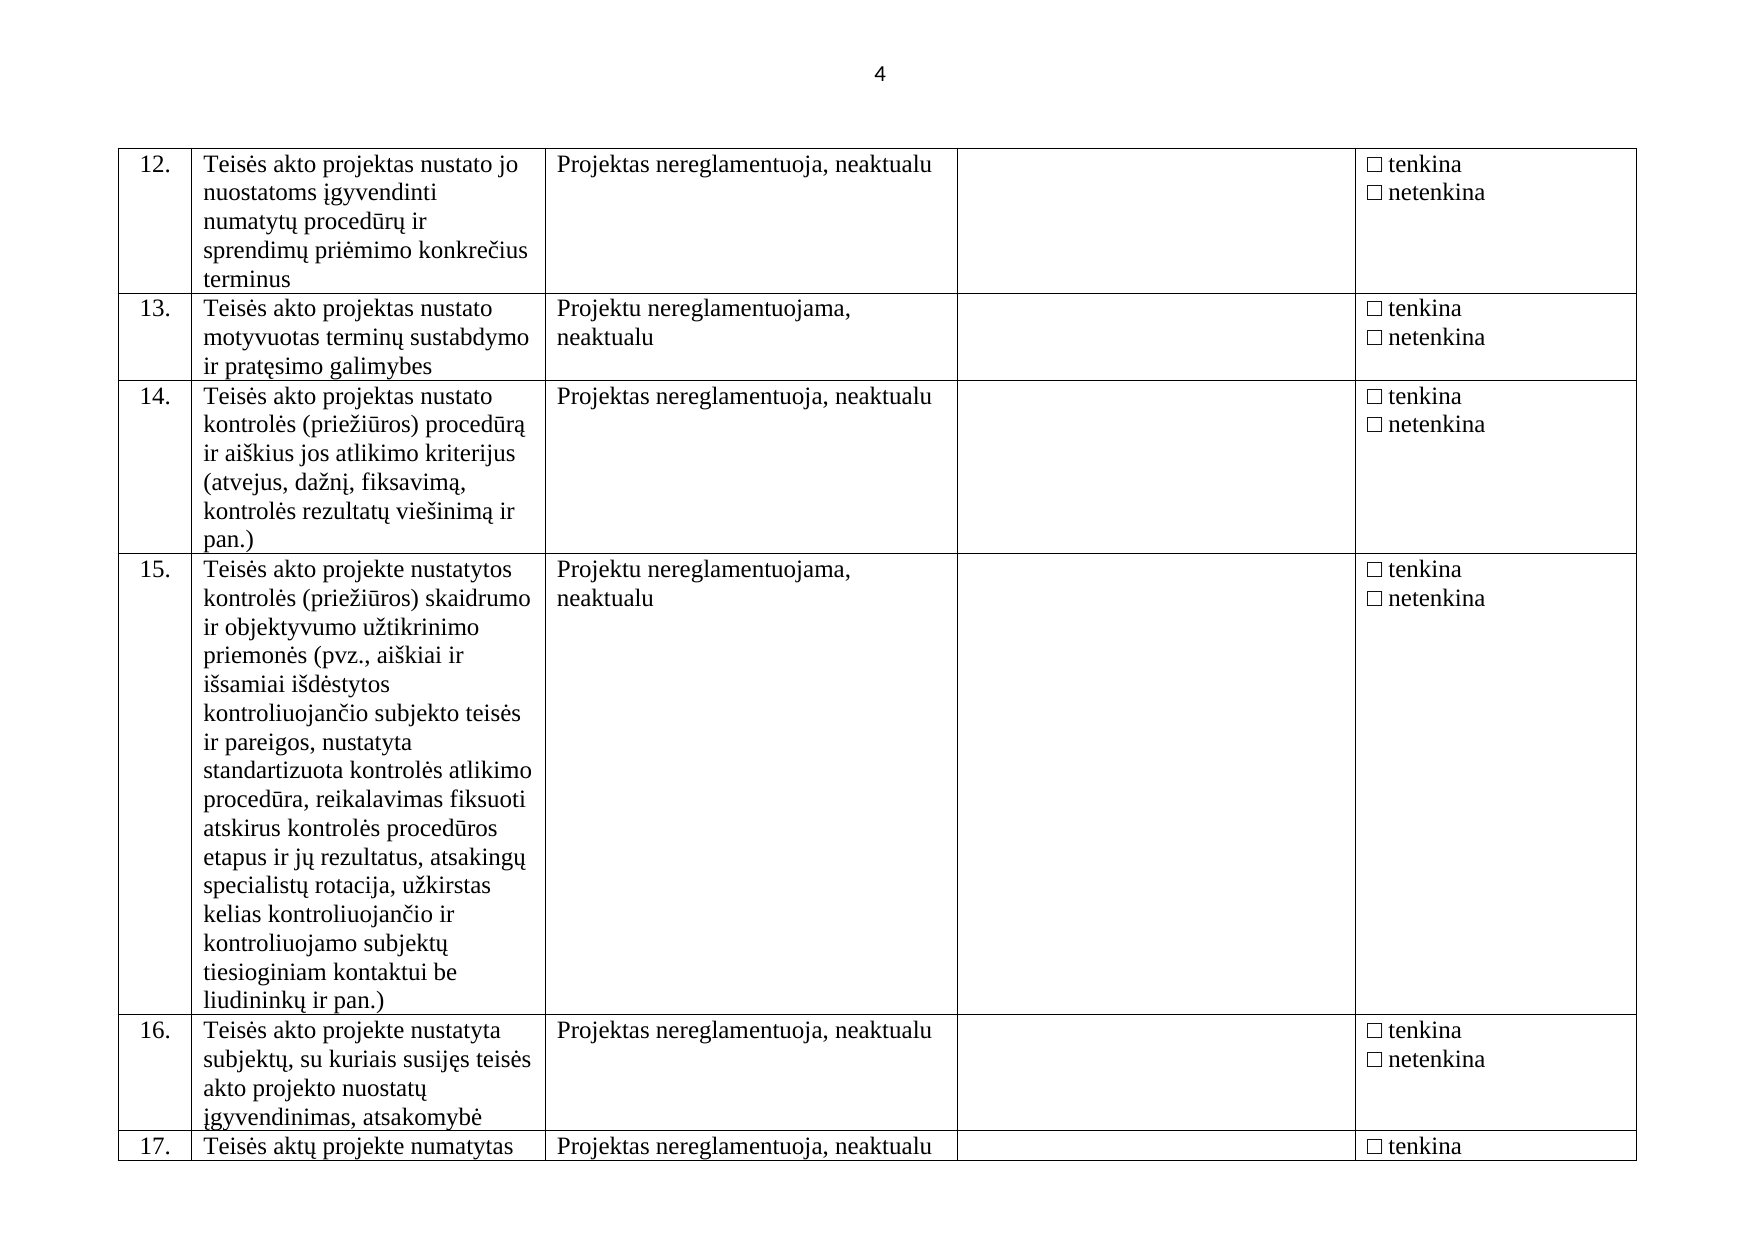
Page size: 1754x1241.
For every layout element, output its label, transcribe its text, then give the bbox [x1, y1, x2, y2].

table_cell Projektu nereglamentuojama, neaktualu [546, 554, 957, 1014]
table_cell [1637, 553, 1727, 1014]
table_cell Projektu nereglamentuojama, neaktualu [546, 294, 957, 380]
table_cell 14. [119, 381, 191, 553]
table_cell Teisės akto projektas nustato kontrolės (priežiūros) procedūrą ir aiškius jos atlikimo kriterijus (atvejus, dažnį, fiksavimą, kontrolės rezultatų viešinimą ir pan.) [192, 381, 545, 553]
table_cell [1637, 380, 1727, 553]
table_cell [958, 381, 1355, 553]
table_cell Projektas nereglamentuoja, neaktualu [546, 1015, 957, 1130]
table_cell Teisės akto projektas nustato jo nuostatoms įgyvendinti numatytų procedūrų ir sprendimų priėmimo konkrečius terminus [192, 149, 545, 292]
table_cell □ tenkina □ netenkina [1356, 1015, 1636, 1130]
table_cell □ tenkina □ netenkina [1356, 381, 1636, 553]
table_cell Teisės akto projekte nustatyta subjektų, su kuriais susijęs teisės akto projekto nuostatų įgyvendinimas, atsakomybė [192, 1015, 545, 1130]
table_cell [958, 1131, 1355, 1160]
table_cell 12. [119, 149, 191, 292]
table_cell 16. [119, 1015, 191, 1130]
table_cell □ tenkina □ netenkina [1356, 294, 1636, 380]
table_cell [1637, 293, 1727, 380]
table_cell □ tenkina [1356, 1131, 1636, 1160]
table_cell □ tenkina □ netenkina [1356, 554, 1636, 1014]
table_cell Projektas nereglamentuoja, neaktualu [546, 381, 957, 553]
table_cell 15. [119, 554, 191, 1014]
table_cell [1637, 148, 1727, 292]
table_cell Projektas nereglamentuoja, neaktualu [546, 1131, 957, 1160]
table_cell [958, 149, 1355, 292]
table_cell Teisės aktų projekte numatytas [192, 1131, 545, 1160]
table_cell 17. [119, 1131, 191, 1160]
table_cell [1637, 1014, 1727, 1130]
table_cell Teisės akto projekte nustatytos kontrolės (priežiūros) skaidrumo ir objektyvumo užtikrinimo priemonės (pvz., aiškiai ir išsamiai išdėstytos kontroliuojančio subjekto teisės ir pareigos, nustatyta standartizuota kontrolės atlikimo procedūra, reikalavimas fiksuoti atskirus kontrolės procedūros etapus ir jų rezultatus, atsakingų specialistų rotacija, užkirstas kelias kontroliuojančio ir kontroliuojamo subjektų tiesioginiam kontaktui be liudininkų ir pan.) [192, 554, 545, 1014]
table_cell [958, 294, 1355, 380]
table_cell 13. [119, 294, 191, 380]
table_cell [958, 1015, 1355, 1130]
table_cell □ tenkina □ netenkina [1356, 149, 1636, 292]
table_cell [958, 554, 1355, 1014]
table_cell Teisės akto projektas nustato motyvuotas terminų sustabdymo ir pratęsimo galimybes [192, 294, 545, 380]
table_cell Projektas nereglamentuoja, neaktualu [546, 149, 957, 292]
table_cell [1637, 1130, 1727, 1160]
